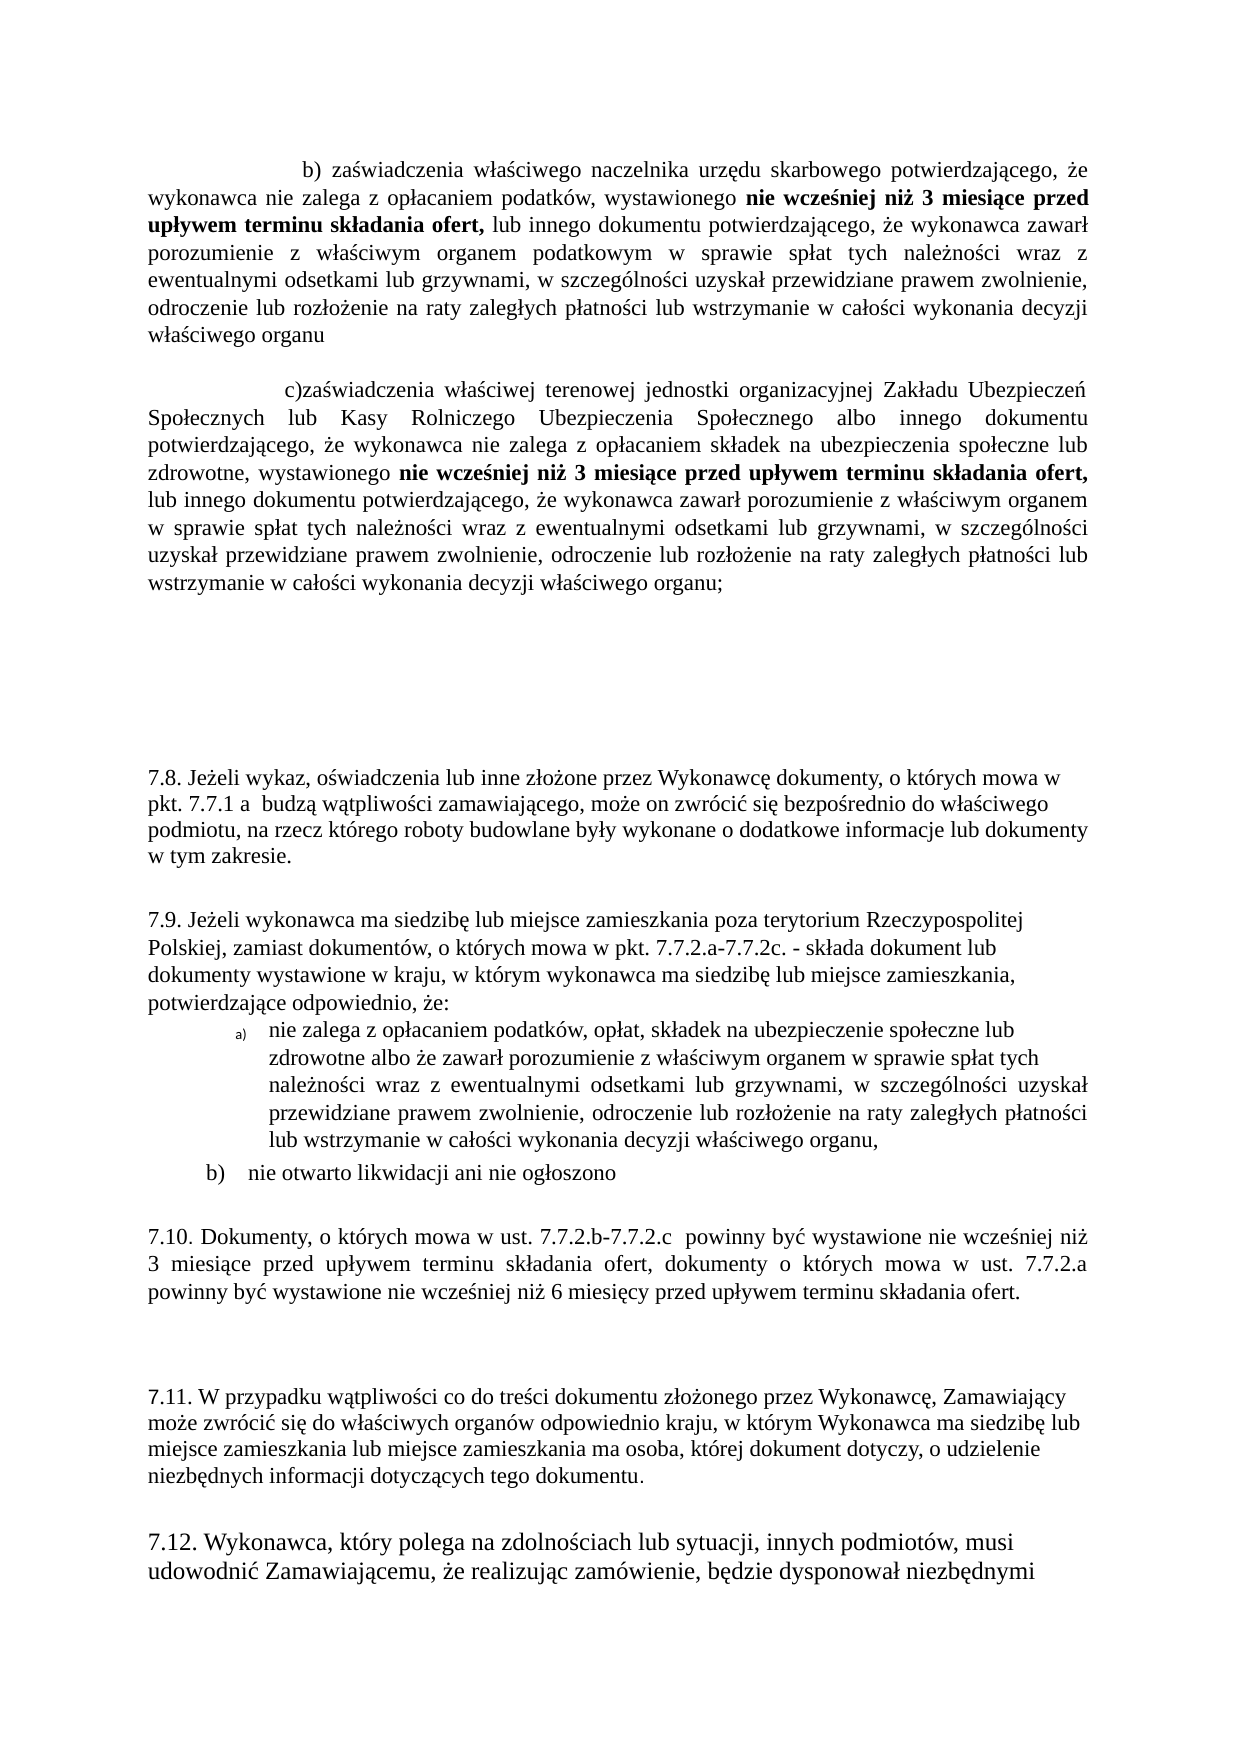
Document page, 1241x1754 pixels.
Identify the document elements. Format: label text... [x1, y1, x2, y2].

text 7.12. Wykonawca, który polega na zdolnościach lub sytuacji, innych podmiotów, musi udowodnić Zamawiającemu, że realizując zamówienie, będzie dysponował niezbędnymi [148, 1527, 1093, 1585]
table_cell b) zaświadczenia właściwego naczelnika urzędu skarbowego potwierdzającego, że wykonawca nie zalega z opłacaniem podatków, wystawionego nie wcześniej niż 3 miesiące przed upływem terminu składania ofert, lub innego dokumentu potwierdzającego, że wykonawca zawarł porozumienie z właściwym organem podatkowym w sprawie spłat tych należności wraz z ewentualnymi odsetkami lub grzywnami, w szczególności uzyskał przewidziane prawem zwolnienie, odroczenie lub rozłożenie na raty zaległych płatności lub wstrzymanie w całości wykonania decyzji właściwego organu c)zaświadczenia właściwej terenowej jednostki organizacyjnej Zakładu Ubezpieczeń Społecznych lub Kasy Rolniczego Ubezpieczenia Społecznego albo innego dokumentu potwierdzającego, że wykonawca nie zalega z opłacaniem składek na ubezpieczenia społeczne lub zdrowotne, wystawionego nie wcześniej niż 3 miesiące przed upływem terminu składania ofert, lub innego dokumentu potwierdzającego, że wykonawca zawarł porozumienie z właściwym organem w sprawie spłat tych należności wraz z ewentualnymi odsetkami lub grzywnami, w szczególności uzyskał przewidziane prawem zwolnienie, odroczenie lub rozłożenie na raty zaległych płatności lub wstrzymanie w całości wykonania decyzji właściwego organu; [140, 148, 1099, 659]
table_cell 7.11. W przypadku wątpliwości co do treści dokumentu złożonego przez Wykonawcę, Zamawiający może zwrócić się do właściwych organów odpowiednio kraju, w którym Wykonawca ma siedzibę lub miejsce zamieszkania lub miejsce zamieszkania ma osoba, której dokument dotyczy, o udzielenie niezbędnych informacji dotyczących tego dokumentu. [140, 1369, 1099, 1517]
table_cell 7.10. Dokumenty, o których mowa w ust. 7.7.2.b-7.7.2.c powinny być wystawione nie wcześniej niż 3 miesiące przed upływem terminu składania ofert, dokumenty o których mowa w ust. 7.7.2.a powinny być wystawione nie wcześniej niż 6 miesięcy przed upływem terminu składania ofert. [140, 1214, 1099, 1368]
table_cell 7.8. Jeżeli wykaz, oświadczenia lub inne złożone przez Wykonawcę dokumenty, o których mowa w pkt. 7.7.1 a budzą wątpliwości zamawiającego, może on zwrócić się bezpośrednio do właściwego podmiotu, na rzecz którego roboty budowlane były wykonane o dodatkowe informacje lub dokumenty w tym zakresie. [140, 749, 1099, 898]
table_cell 7.9. Jeżeli wykonawca ma siedzibę lub miejsce zamieszkania poza terytorium Rzeczypospolitej Polskiej, zamiast dokumentów, o których mowa w pkt. 7.7.2.a-7.7.2c. - składa dokument lub dokumenty wystawione w kraju, w którym wykonawca ma siedzibę lub miejsce zamieszkania, potwierdzające odpowiednio, że: nie zalega z opłacaniem podatków, opłat, składek na ubezpieczenie społeczne lub zdrowotne albo że zawarł porozumienie z właściwym organem w sprawie spłat tych należności wraz z ewentualnymi odsetkami lub grzywnami, w szczególności uzyskał przewidziane prawem zwolnienie, odroczenie lub rozłożenie na raty zaległych płatności lub wstrzymanie w całości wykonania decyzji właściwego organu, b) nie otwarto likwidacji ani nie ogłoszono [140, 898, 1099, 1214]
table_cell [140, 659, 1099, 749]
